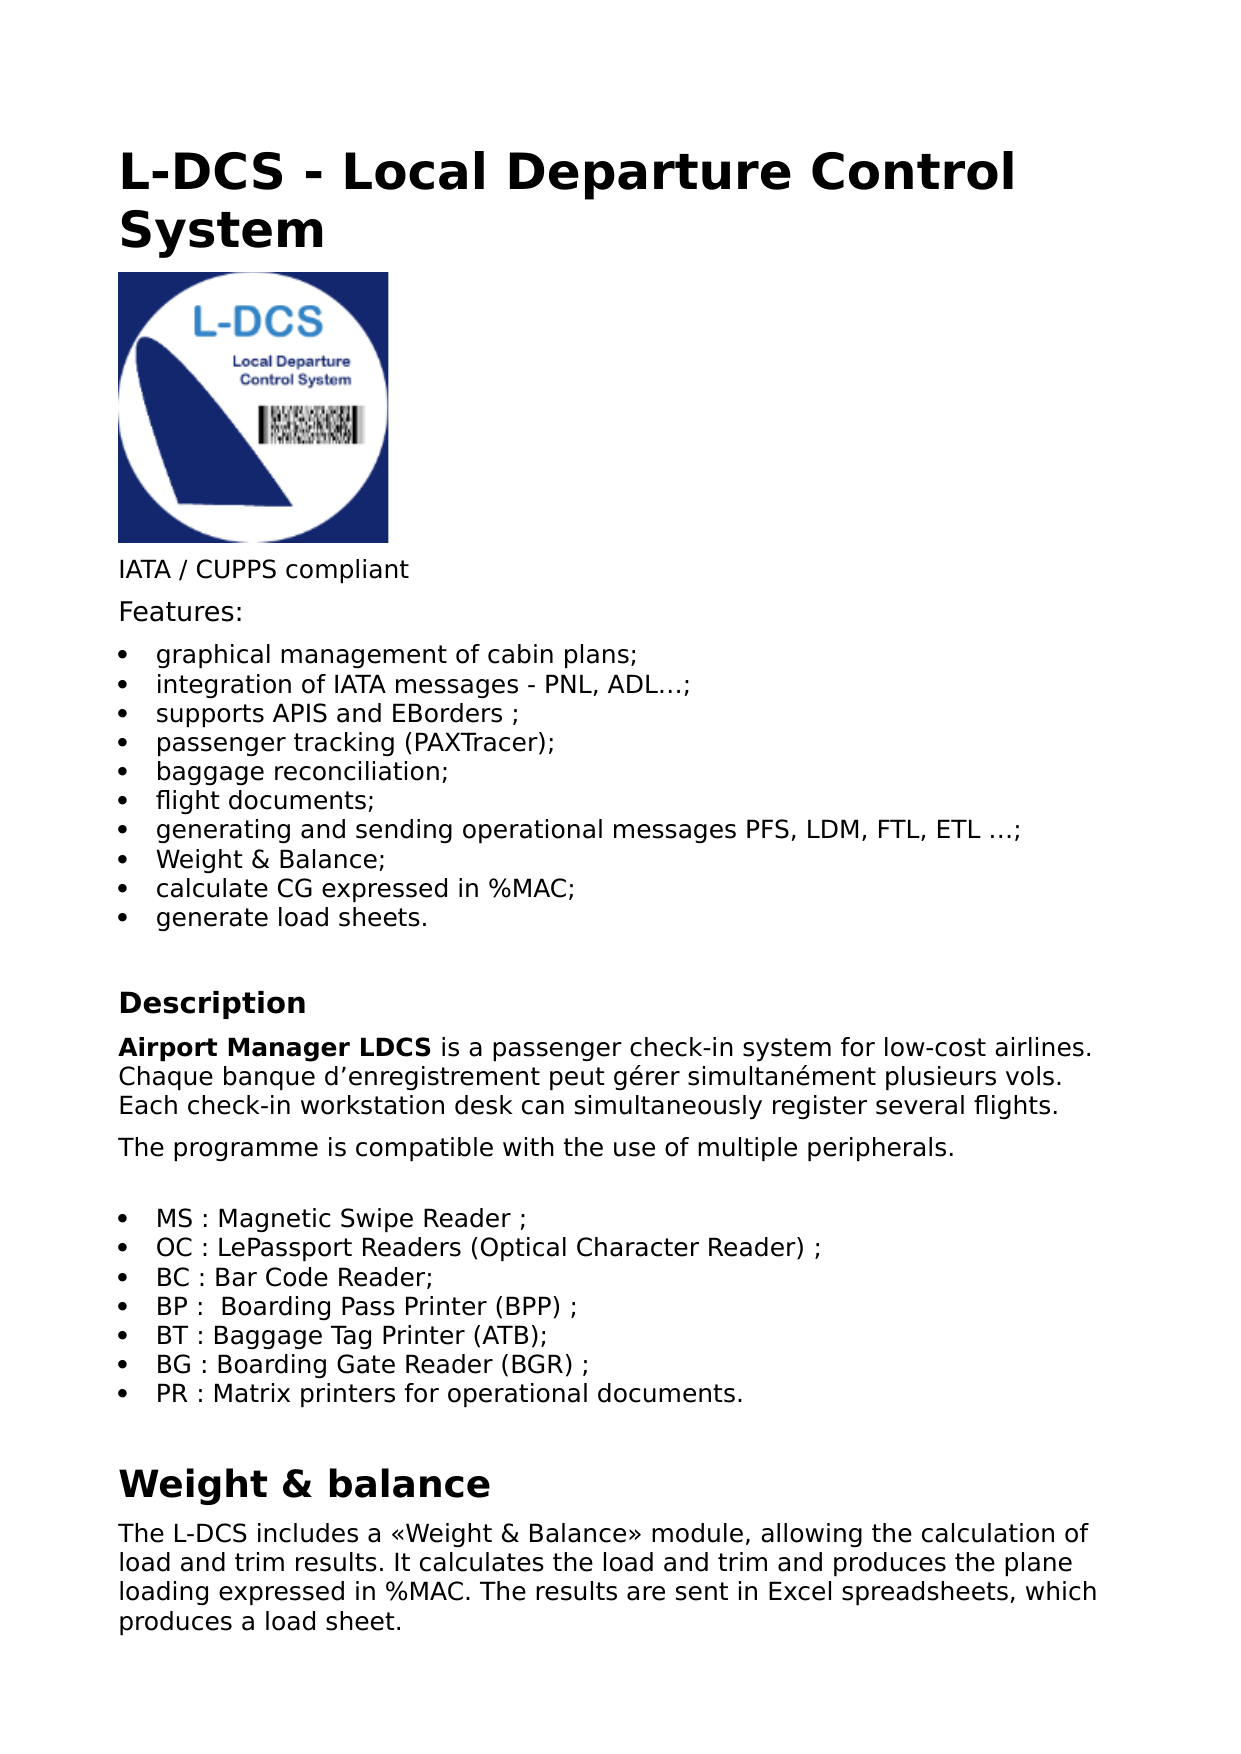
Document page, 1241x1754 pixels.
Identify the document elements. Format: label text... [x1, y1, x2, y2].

list OC : LePassport Readers (Optical Character Reader) ; [118, 1233, 1122, 1263]
subtitle Weight & balance [118, 1463, 1122, 1507]
text The L-DCS includes a «Weight & Balance» module, allowing the calculation of load and trim results. It calculates the load and trim and produces the plane loading expressed in %MAC. The results are sent in Excel spreadsheets, which produces a load sheet. [118, 1519, 1122, 1636]
list generating and sending operational messages PFS, LDM, FTL, ETL …; [118, 816, 1122, 845]
subtitle L-DCS - Local Departure Control System [118, 143, 1122, 259]
list calculate CG expressed in %MAC; [118, 874, 1122, 903]
text Airport Manager LDCS is a passenger check-in system for low-cost airlines. Chaque banque d’enregistrement peut gérer simultanément plusieurs vols. Each check-in workstation desk can simultaneously register several flights. [118, 1033, 1122, 1121]
list BP : Boarding Pass Printer (BPP) ; [118, 1292, 1122, 1321]
list BG : Boarding Gate Reader (BGR) ; [118, 1350, 1122, 1379]
list baggage reconciliation; [118, 757, 1122, 786]
list integration of IATA messages - PNL, ADL…; [118, 670, 1122, 699]
list flight documents; [118, 786, 1122, 816]
text Features: [118, 597, 1122, 628]
text IATA / CUPPS compliant [118, 555, 1122, 584]
list MS : Magnetic Swipe Reader ; [118, 1204, 1122, 1233]
list BT : Baggage Tag Printer (ATB); [118, 1321, 1122, 1350]
list supports APIS and EBorders ; [118, 699, 1122, 728]
list PR : Matrix printers for operational documents. [118, 1379, 1122, 1408]
list BC : Bar Code Reader; [118, 1263, 1122, 1292]
text The programme is compatible with the use of multiple peripherals. [118, 1133, 1122, 1162]
subtitle Description [118, 987, 1122, 1021]
list Weight & Balance; [118, 845, 1122, 874]
list graphical management of cabin plans; [118, 641, 1122, 670]
list generate load sheets. [118, 903, 1122, 932]
list passenger tracking (PAXTracer); [118, 728, 1122, 757]
